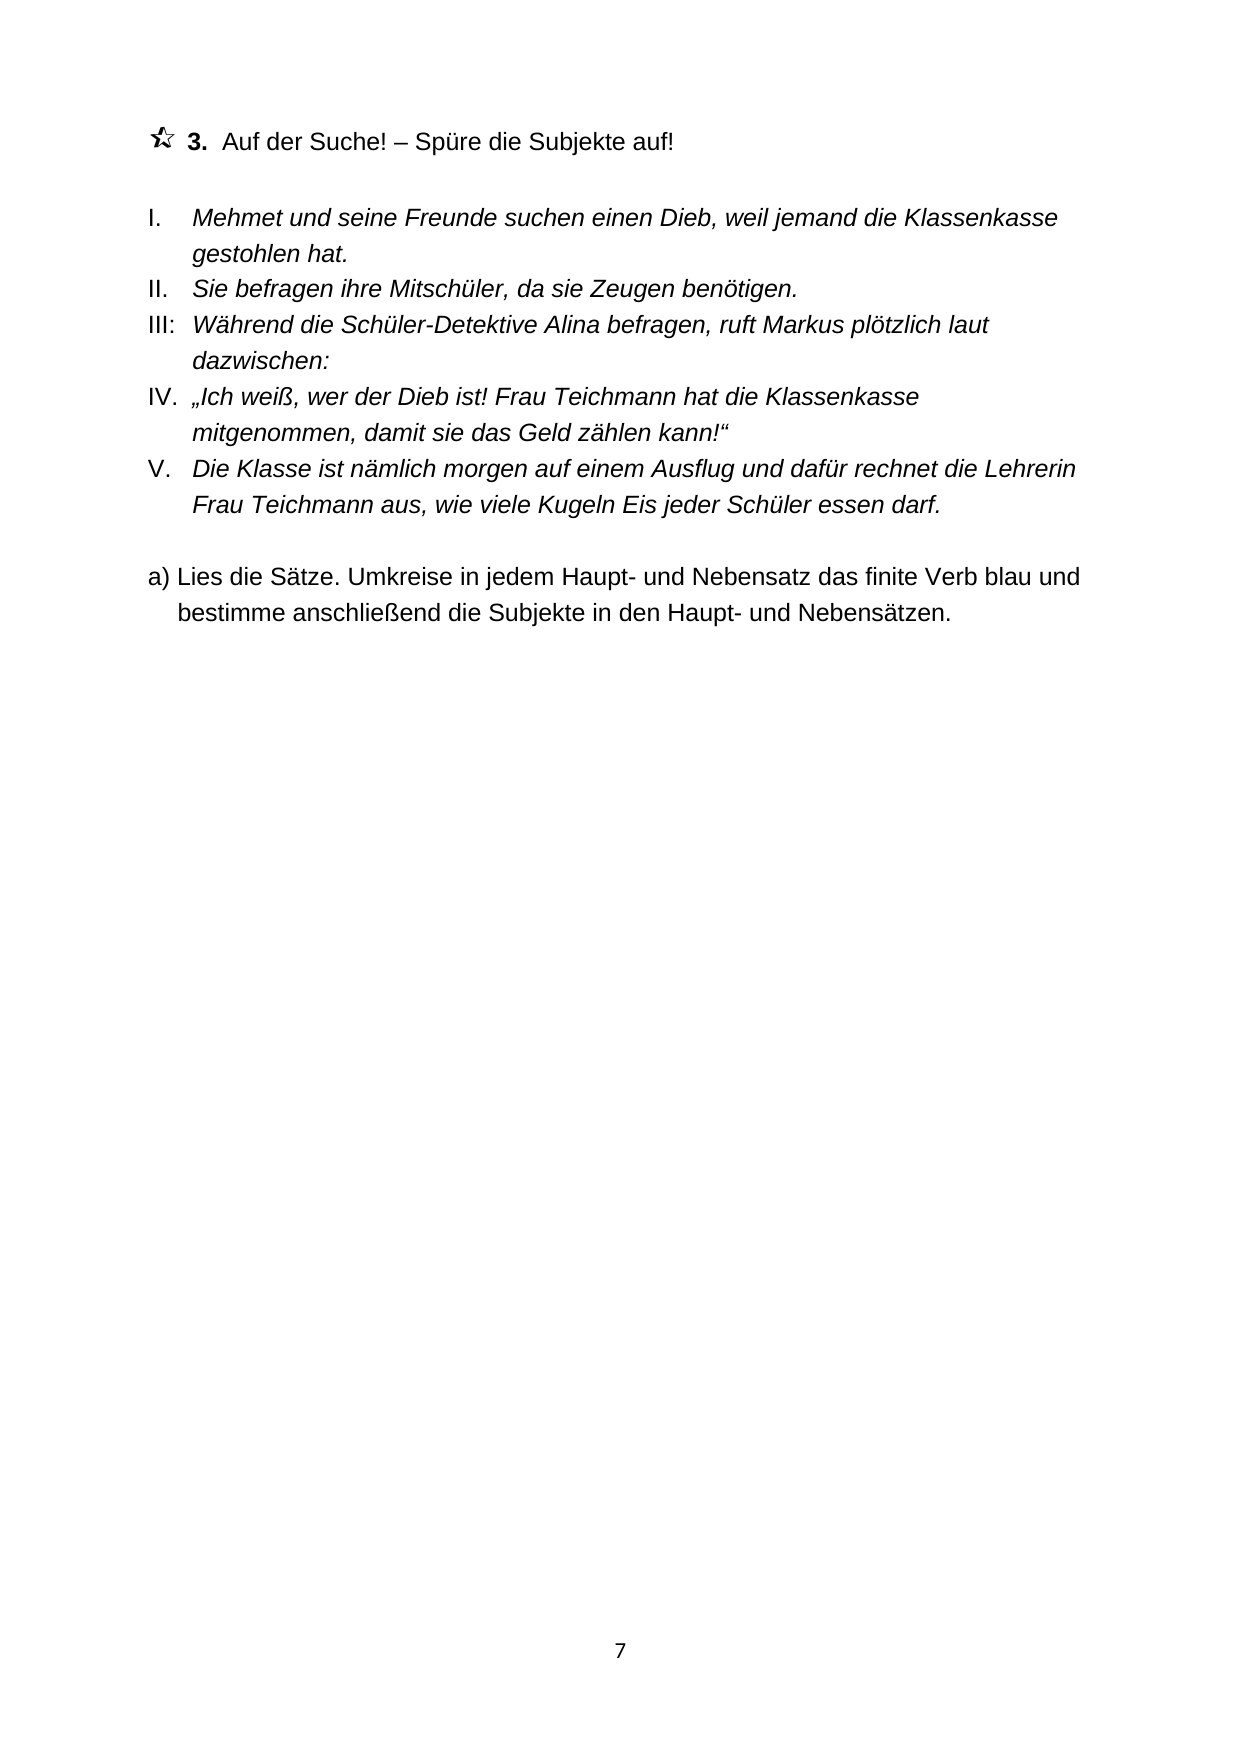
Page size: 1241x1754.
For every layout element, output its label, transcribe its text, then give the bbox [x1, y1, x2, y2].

text II. Sie befragen ihre Mitschüler, da sie Zeugen benötigen. [148, 274, 1093, 303]
text IV. „Ich weiß, wer der Dieb ist! Frau Teichmann hat die Klassenkasse mitgenommen, damit sie das Geld zählen kann!“ [148, 382, 1093, 447]
text I. Mehmet und seine Freunde suchen einen Dieb, weil jemand die Klassenkasse gestohlen hat. [148, 203, 1093, 267]
text  3. Auf der Suche! – Spüre die Subjekte auf! [148, 118, 1093, 157]
text V. Die Klasse ist nämlich morgen auf einem Ausflug und dafür rechnet die Lehrerin Frau Teichmann aus, wie viele Kugeln Eis jeder Schüler essen darf. [148, 454, 1093, 519]
text III: Während die Schüler-Detektive Alina befragen, ruft Markus plötzlich laut dazwischen: [148, 310, 1093, 375]
text a) Lies die Sätze. Umkreise in jedem Haupt- und Nebensatz das finite Verb blau und bestimme anschließend die Subjekte in den Haupt- und Nebensätzen. [148, 562, 1093, 627]
